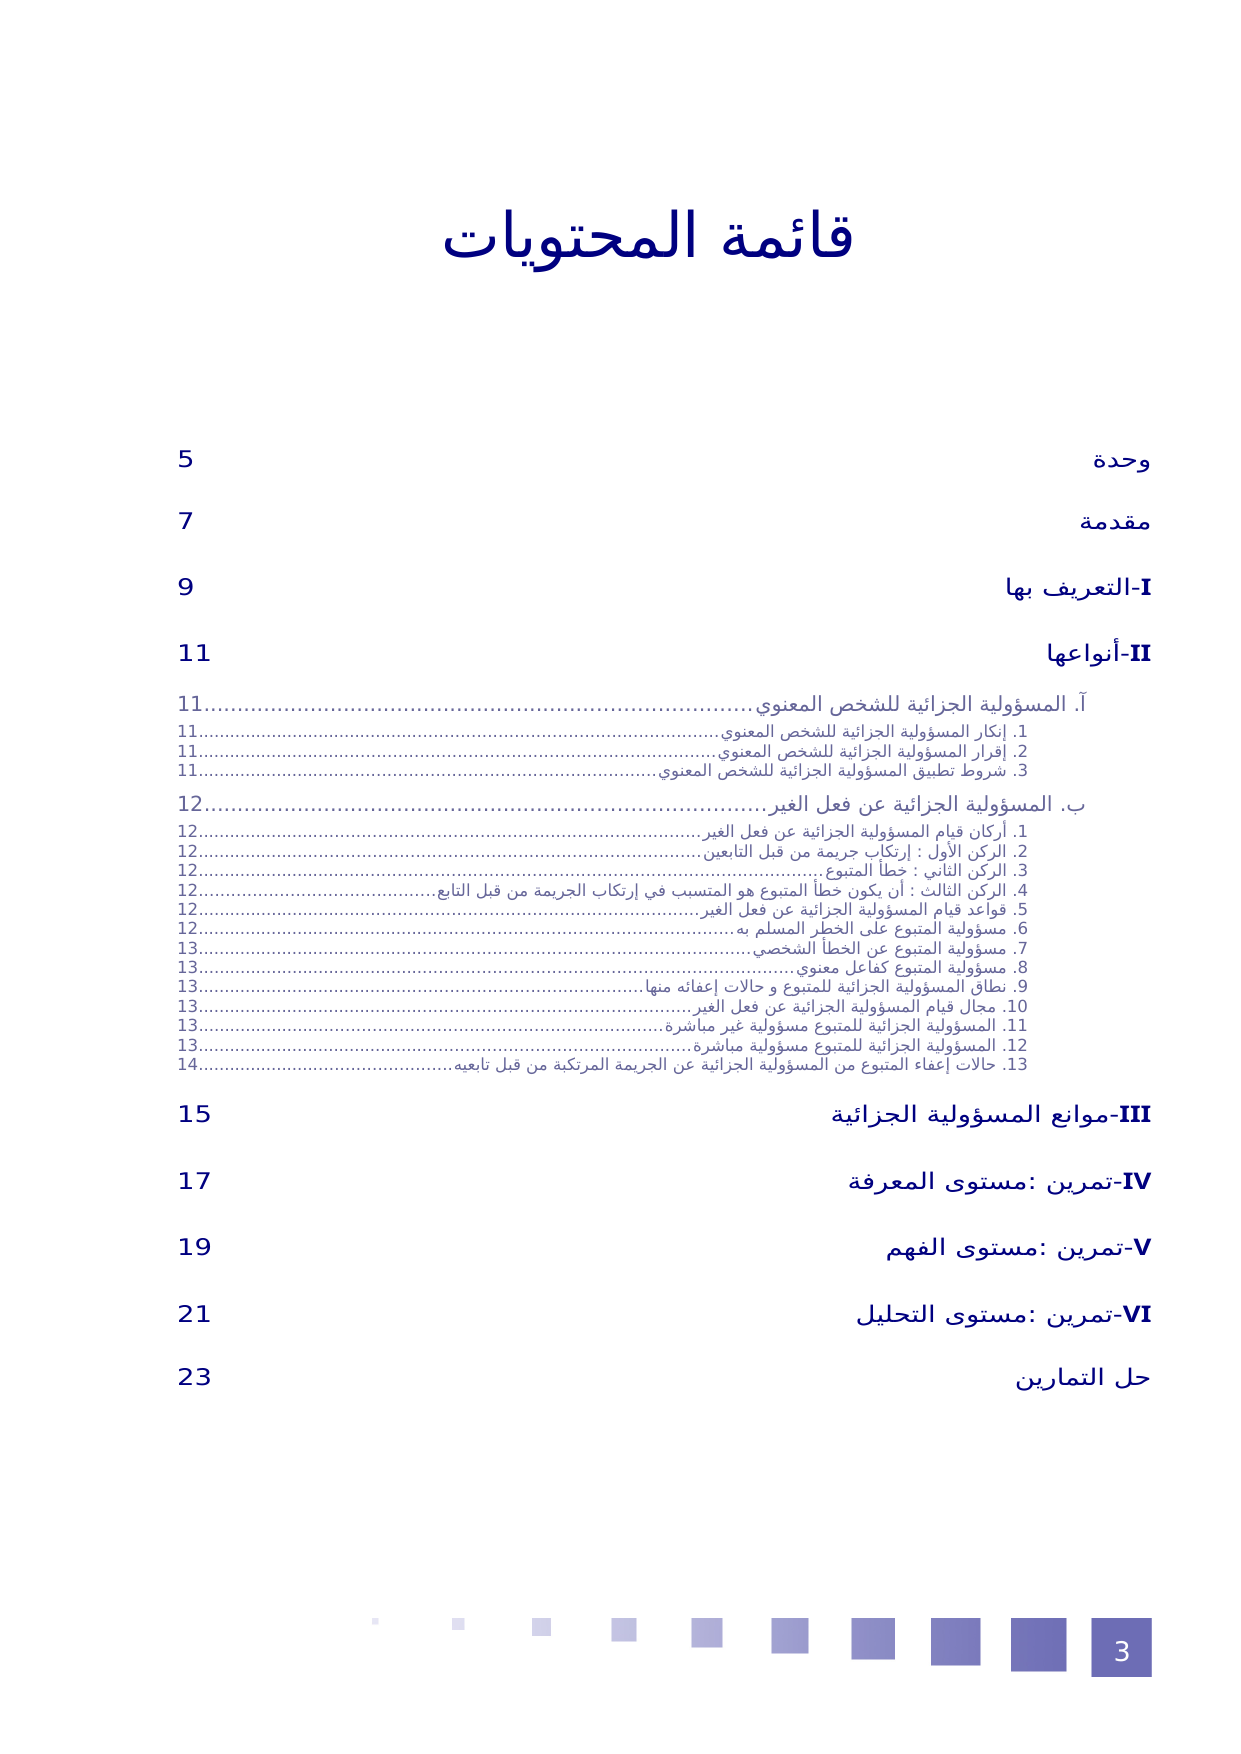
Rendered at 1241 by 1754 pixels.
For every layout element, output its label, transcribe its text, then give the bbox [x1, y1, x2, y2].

title VI-تمرين :مستوى التحليل 21 [177, 1298, 1152, 1329]
title 3. شروط تطبيق المسؤولية الجزائية للشخص المعنوي 11 [177, 761, 1033, 780]
title 6. مسؤولية المتبوع على الخطر المسلم به 12 [177, 919, 1033, 939]
title 11. المسؤولية الجزائية للمتبوع مسؤولية غير مباشرة 13 [177, 1016, 1033, 1036]
title 1. أركان قيام المسؤولية الجزائية عن فعل الغير 12 [177, 822, 1033, 842]
title آ. المسؤولية الجزائية للشخص المعنوي 11 [177, 692, 1093, 716]
title 3. الركن الثاني : خطأ المتبوع 12 [177, 861, 1033, 881]
title 13. حالات إعفاء المتبوع من المسؤولية الجزائية عن الجريمة المرتكبة من قبل تابعيه 14 [177, 1055, 1033, 1074]
title 1. إنكار المسؤولية الجزائية للشخص المعنوي 11 [177, 722, 1033, 742]
title V-تمرين :مستوى الفهم 19 [177, 1231, 1152, 1262]
title قائمة المحتويات [213, 199, 856, 272]
title 10. مجال قيام المسؤولية الجزائية عن فعل الغير 13 [177, 997, 1033, 1016]
title II-أنواعها 11 [177, 637, 1152, 668]
title 4. الركن الثالث : أن يكون خطأ المتبوع هو المتسبب في إرتكاب الجريمة من قبل التابع 12 [177, 881, 1033, 900]
title وحدة 5 [177, 446, 1152, 473]
title 8. مسؤولية المتبوع كفاعل معنوي 13 [177, 958, 1033, 977]
title 12. المسؤولية الجزائية للمتبوع مسؤولية مباشرة 13 [177, 1036, 1033, 1055]
title 2. إقرار المسؤولية الجزائية للشخص المعنوي 11 [177, 742, 1033, 761]
title 9. نطاق المسؤولية الجزائية للمتبوع و حالات إعفائه منها 13 [177, 977, 1033, 997]
title 7. مسؤولية المتبوع عن الخطأ الشخصي 13 [177, 939, 1033, 958]
title حل التمارين 23 [177, 1364, 1152, 1391]
title 2. الركن الأول : إرتكاب جريمة من قبل التابعين 12 [177, 842, 1033, 861]
picture [177, 1618, 1152, 1677]
title 5. قواعد قيام المسؤولية الجزائية عن فعل الغير 12 [177, 900, 1033, 919]
title مقدمة 7 [177, 508, 1152, 535]
title I-التعريف بها 9 [177, 571, 1152, 602]
title III-موانع المسؤولية الجزائية 15 [177, 1098, 1152, 1129]
title ب. المسؤولية الجزائية عن فعل الغير 12 [177, 792, 1093, 816]
title IV-تمرين :مستوى المعرفة 17 [177, 1164, 1152, 1196]
